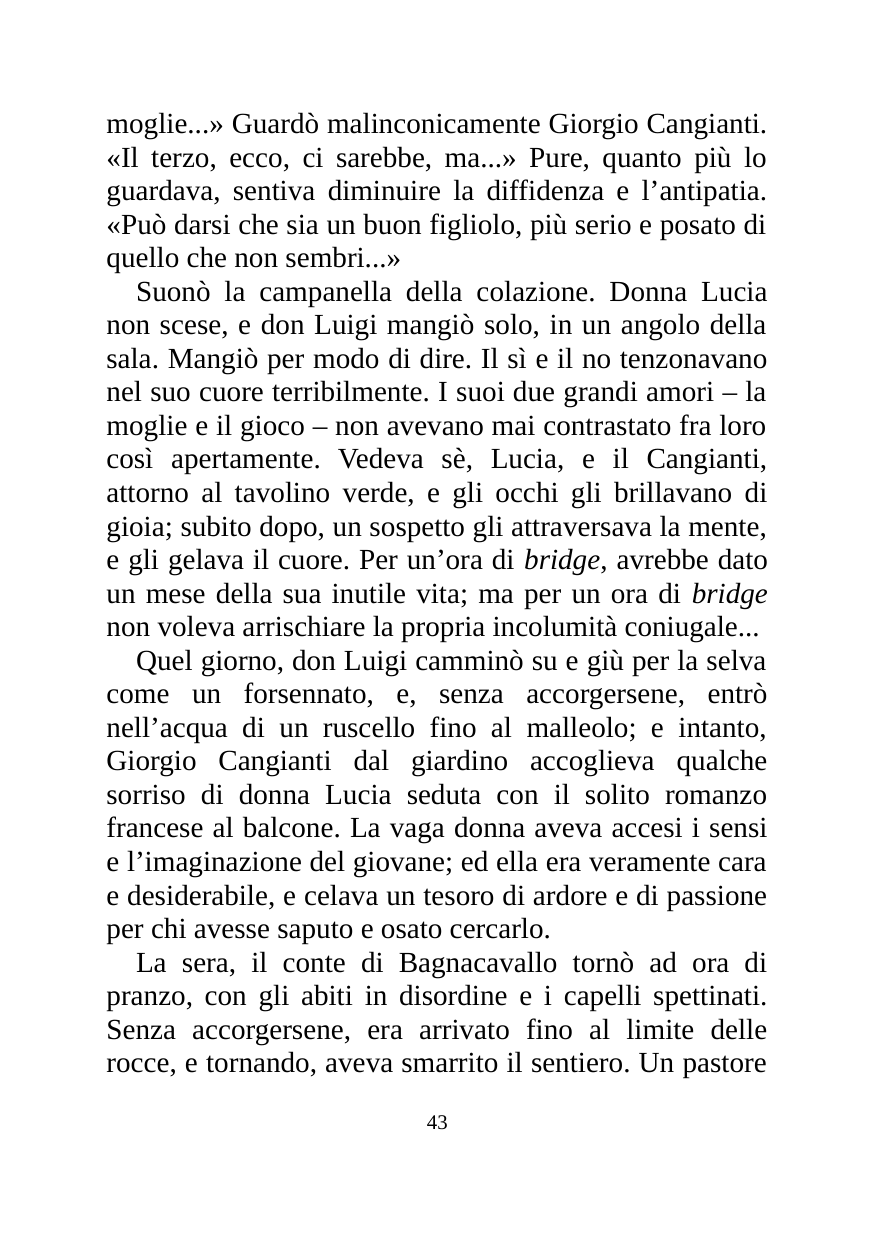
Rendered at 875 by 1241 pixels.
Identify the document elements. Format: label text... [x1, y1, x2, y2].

text La sera, il conte di Bagnacavallo tornò ad ora di pranzo, con gli abiti in disordine e i capelli spettinati. Senza accorgersene, era arrivato fino al limite delle rocce, e tornando, aveva smarrito il sentiero. Un pastore [106, 945, 768, 1079]
text moglie...» Guardò malinconicamente Giorgio Cangianti. «Il terzo, ecco, ci sarebbe, ma...» Pure, quanto più lo guardava, sentiva diminuire la diffidenza e l’antipatia. «Può darsi che sia un buon figliolo, più serio e posato di quello che non sembri...» [106, 106, 768, 274]
text Suonò la campanella della colazione. Donna Lucia non scese, e don Luigi mangiò solo, in un angolo della sala. Mangiò per modo di dire. Il sì e il no tenzonavano nel suo cuore terribilmente. I suoi due grandi amori – la moglie e il gioco – non avevano mai contrastato fra loro così apertamente. Vedeva sè, Lucia, e il Cangianti, attorno al tavolino verde, e gli occhi gli brillavano di gioia; subito dopo, un sospetto gli attraversava la mente, e gli gelava il cuore. Per un’ora di bridge, avrebbe dato un mese della sua inutile vita; ma per un ora di bridge non voleva arrischiare la propria incolumità coniugale... [106, 274, 768, 643]
text Quel giorno, don Luigi camminò su e giù per la selva come un forsennato, e, senza accorgersene, entrò nell’acqua di un ruscello fino al malleolo; e intanto, Giorgio Cangianti dal giardino accoglieva qualche sorriso di donna Lucia seduta con il solito romanzo francese al balcone. La vaga donna aveva accesi i sensi e l’imaginazione del giovane; ed ella era veramente cara e desiderabile, e celava un tesoro di ardore e di passione per chi avesse saputo e osato cercarlo. [106, 643, 768, 945]
